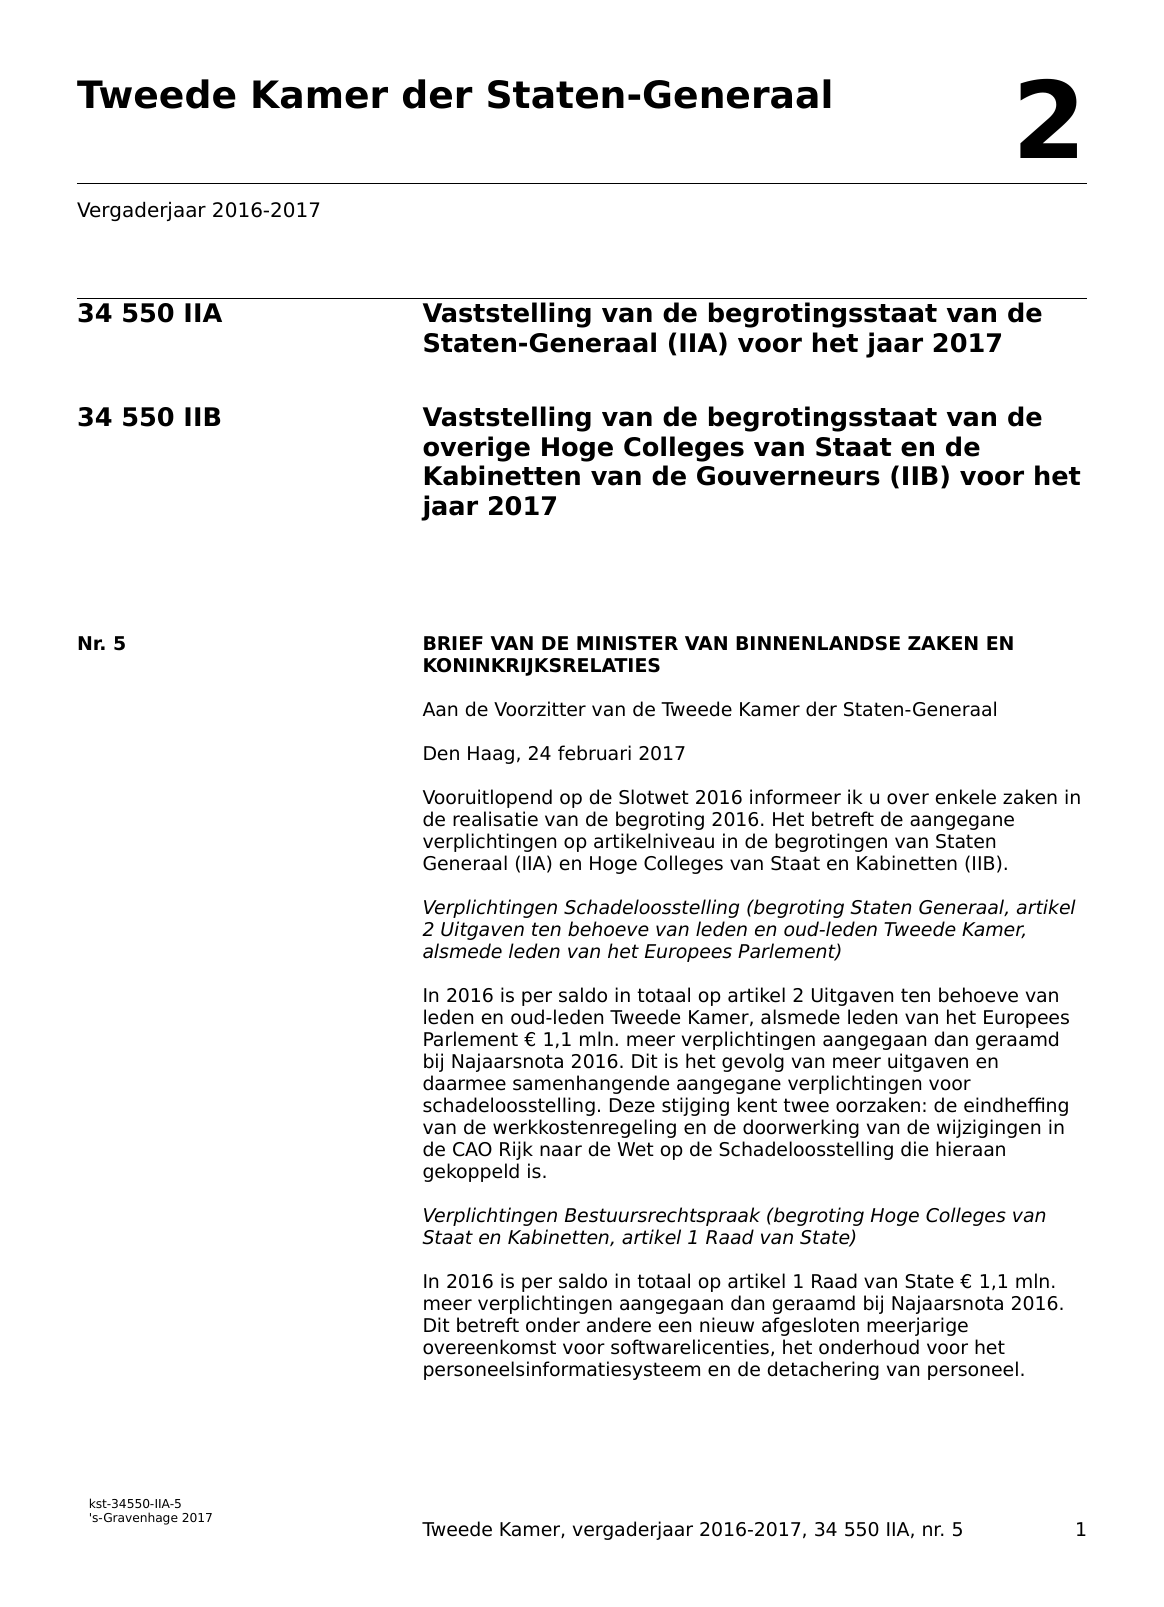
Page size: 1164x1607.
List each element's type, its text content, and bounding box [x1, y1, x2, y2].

text kst-34550-IIA-5 [88, 1497, 323, 1511]
text In 2016 is per saldo in totaal op artikel 1 Raad van State € 1,1 mln. meer verplichtingen aangegaan dan geraamd bij Najaarsnota 2016. Dit betreft onder andere een nieuw afgesloten meerjarige overeenkomst voor softwarelicenties, het onderhoud voor het personeelsinformatiesysteem en de detachering van personeel. [422, 1271, 1087, 1381]
text Aan de Voorzitter van de Tweede Kamer der Staten-Generaal [422, 699, 1087, 721]
text In 2016 is per saldo in totaal op artikel 2 Uitgaven ten behoeve van leden en oud-leden Tweede Kamer, alsmede leden van het Europees Parlement € 1,1 mln. meer verplichtingen aangegaan dan geraamd bij Najaarsnota 2016. Dit is het gevolg van meer uitgaven en daarmee samenhangende aangegane verplichtingen voor schadeloosstelling. Deze stijging kent twee oorzaken: de eindheffing van de werkkostenregeling en de doorwerking van de wijzigingen in de CAO Rijk naar de Wet op de Schadeloosstelling die hieraan gekoppeld is. [422, 985, 1087, 1183]
text Den Haag, 24 februari 2017 [422, 743, 1087, 765]
text Vooruitlopend op de Slotwet 2016 informeer ik u over enkele zaken in de realisatie van de begroting 2016. Het betreft de aangegane verplichtingen op artikelniveau in de begrotingen van Staten Generaal (IIA) en Hoge Colleges van Staat en Kabinetten (IIB). [422, 787, 1087, 875]
table_header 2 [886, 59, 1087, 183]
subtitle Verplichtingen Bestuursrechtspraak (begroting Hoge Colleges van Staat en Kabinetten, artikel 1 Raad van State) [422, 1205, 1087, 1249]
subtitle 34 550 IIB Vaststelling van de begrotingsstaat van de overige Hoge Colleges van Staat en de Kabinetten van de Gouverneurs (IIB) voor het jaar 2017 [77, 403, 1087, 521]
table_header Tweede Kamer der Staten-Generaal [77, 59, 886, 183]
table_cell Vergaderjaar 2016-2017 [77, 184, 1087, 298]
subtitle Nr. 5 BRIEF VAN DE MINISTER VAN BINNENLANDSE ZAKEN EN KONINKRIJKSRELATIES [77, 632, 1087, 676]
subtitle 34 550 IIA Vaststelling van de begrotingsstaat van de Staten-Generaal (IIA) voor het jaar 2017 [77, 299, 1087, 358]
subtitle Verplichtingen Schadeloosstelling (begroting Staten Generaal, artikel 2 Uitgaven ten behoeve van leden en oud-leden Tweede Kamer, alsmede leden van het Europees Parlement) [422, 897, 1087, 963]
text 's-Gravenhage 2017 [88, 1511, 323, 1525]
